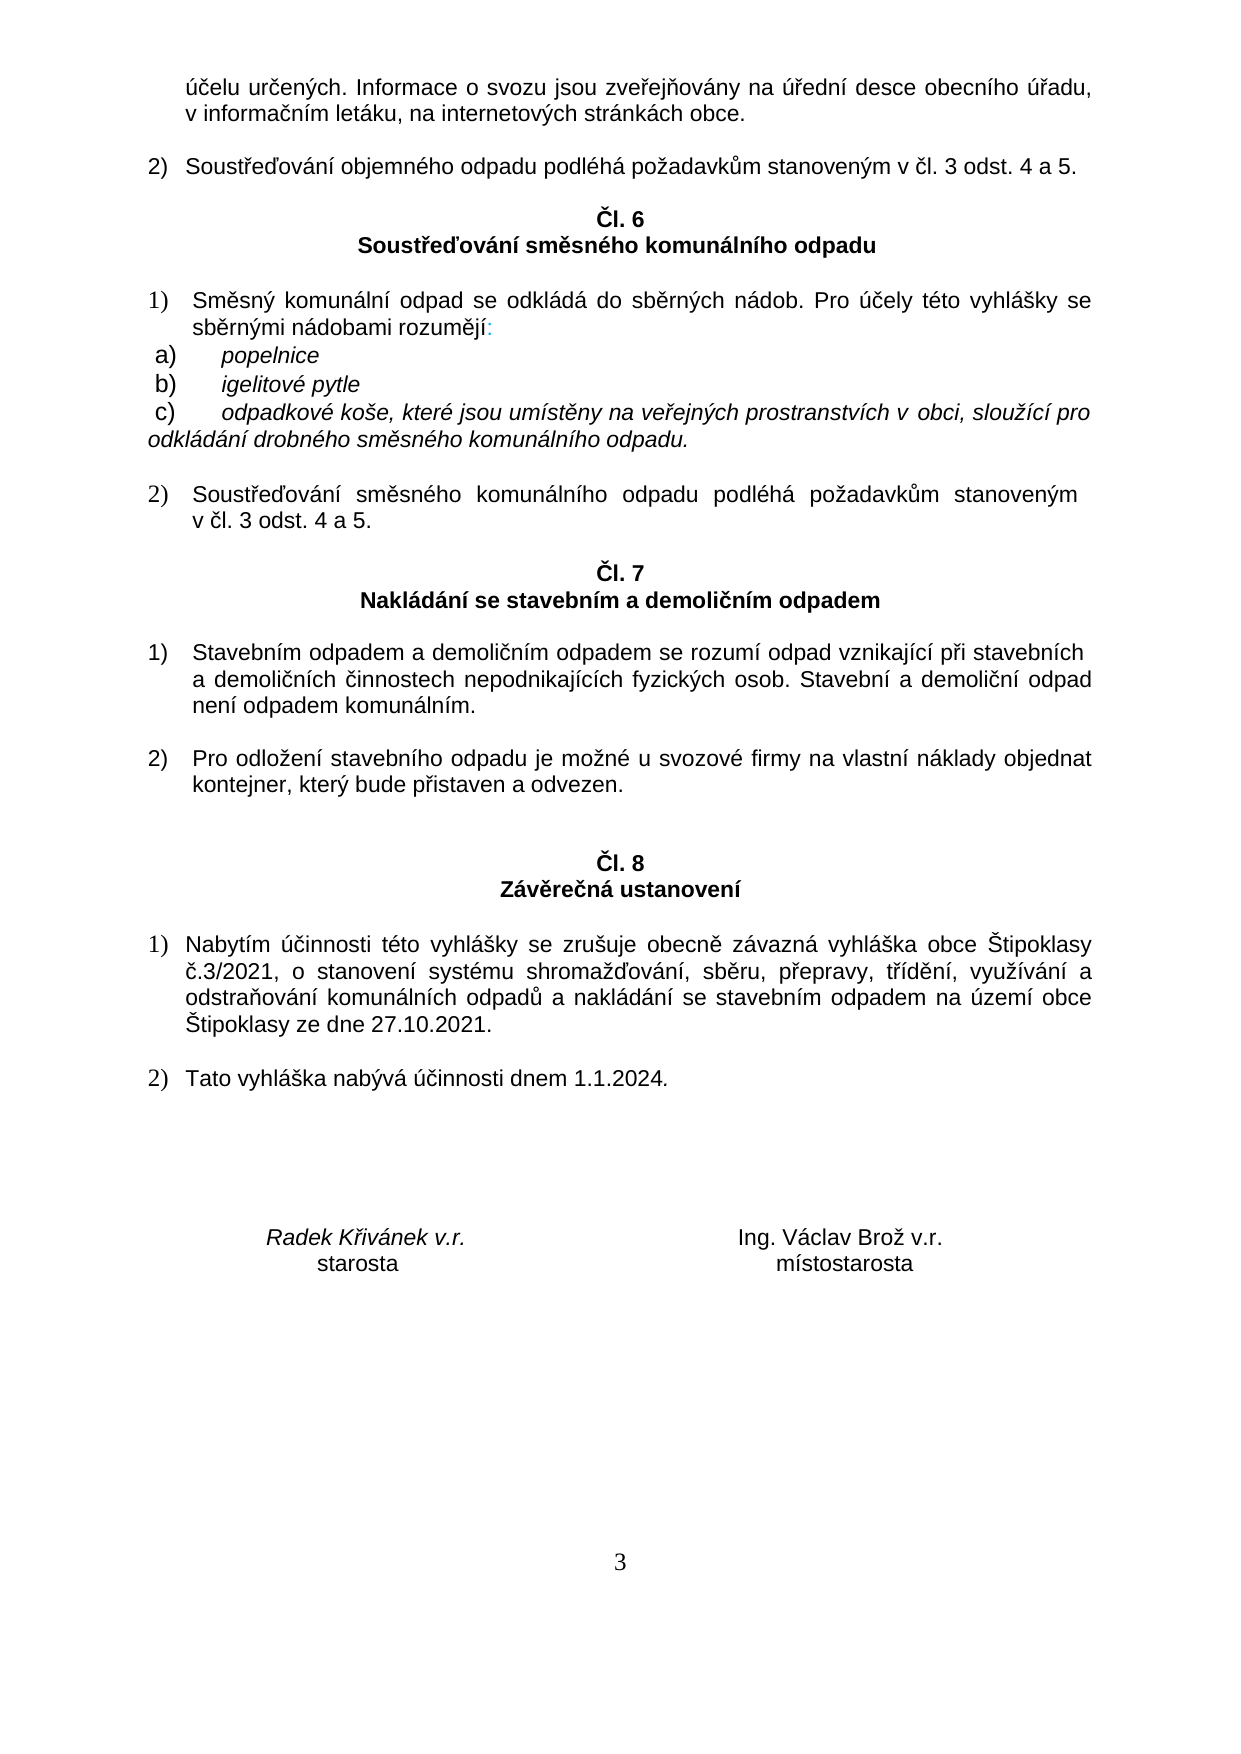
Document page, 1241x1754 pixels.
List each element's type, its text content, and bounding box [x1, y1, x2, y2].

text Čl. 7 [148, 560, 1092, 587]
list Nabytím účinnosti této vyhlášky se zrušuje obecně závazná vyhláška obce Štipoklasy č.3/2021, o stanovení systému shromažďování, sběru, přepravy, třídění, využívání a odstraňování komunálních odpadů a nakládání se stavebním odpadem na území obce Štipoklasy ze dne 27.10.2021. [148, 929, 1092, 1037]
text Závěrečná ustanovení [148, 876, 1092, 903]
text Soustřeďování směsného komunálního odpadu [148, 232, 1092, 258]
text Nakládání se stavebním a demoličním odpadem [148, 587, 1092, 613]
list popelnice [148, 340, 1092, 368]
list Směsný komunální odpad se odkládá do sběrných nádob. Pro účely této vyhlášky se sběrnými nádobami rozumějí: [148, 285, 1092, 340]
text Čl. 8 [148, 850, 1092, 876]
list Tato vyhláška nabývá účinnosti dnem 1.1.2024. [148, 1063, 1092, 1092]
list odpadkové koše, které jsou umístěny na veřejných prostranstvích v obci, sloužící pro odkládání drobného směsného komunálního odpadu. [148, 397, 1092, 452]
list igelitové pytle [148, 368, 1092, 397]
text starosta místostarosta [221, 1250, 1092, 1277]
list Soustřeďování směsného komunálního odpadu podléhá požadavkům stanoveným v čl. 3 odst. 4 a 5. [148, 479, 1092, 534]
list účelu určených. Informace o svozu jsou zveřejňovány na úřední desce obecního úřadu, v informačním letáku, na internetových stránkách obce. [148, 74, 1092, 127]
text Radek Křivánek v.r. Ing. Václav Brož v.r. [148, 1224, 1092, 1250]
text Čl. 6 [148, 206, 1092, 232]
list Stavebním odpadem a demoličním odpadem se rozumí odpad vznikající při stavebních a demoličních činnostech nepodnikajících fyzických osob. Stavební a demoliční odpad není odpadem komunálním. [148, 639, 1092, 718]
list Pro odložení stavebního odpadu je možné u svozové firmy na vlastní náklady objednat kontejner, který bude přistaven a odvezen. [148, 745, 1092, 797]
list Soustřeďování objemného odpadu podléhá požadavkům stanoveným v čl. 3 odst. 4 a 5. [148, 153, 1092, 179]
